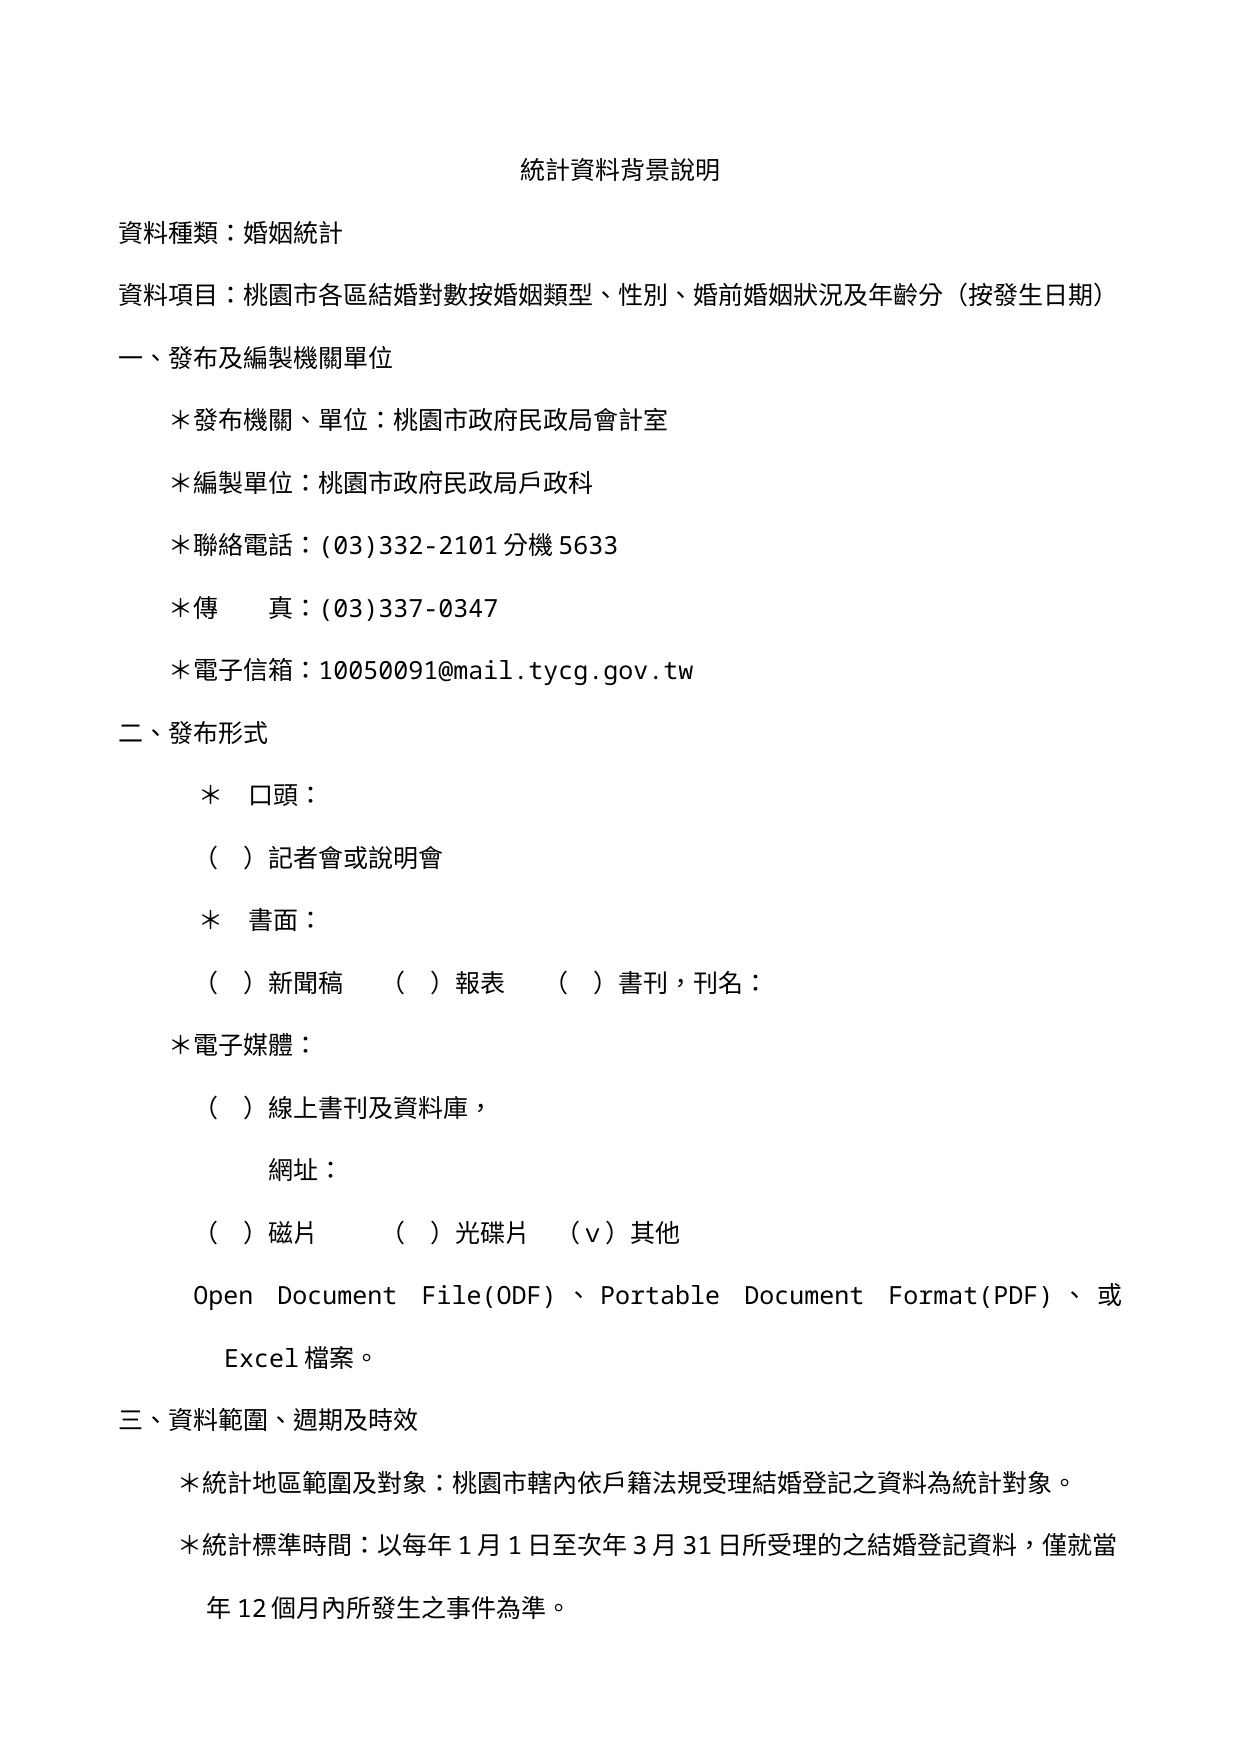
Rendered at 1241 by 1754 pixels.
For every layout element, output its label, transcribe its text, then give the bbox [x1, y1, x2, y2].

text ＊電子信箱：10050091@mail.tycg.gov.tw [168, 627, 1122, 689]
list 書面： [198, 877, 1122, 939]
text 二、發布形式 [118, 689, 1122, 752]
text （ ）記者會或說明會 [193, 814, 1122, 877]
text （ ）新聞稿 （ ）報表 （ ）書刊，刊名： [193, 939, 1122, 1002]
text 統計資料背景說明 [118, 127, 1122, 189]
text （ ）線上書刊及資料庫， [193, 1064, 1122, 1127]
text 三、資料範圍、週期及時效 [118, 1377, 1122, 1439]
text ＊發布機關、單位：桃園市政府民政局會計室 [168, 377, 1122, 439]
text ＊編製單位：桃園市政府民政局戶政科 [168, 439, 1122, 502]
text ＊傳 真：(03)337-0347 [168, 564, 1122, 627]
text ＊聯絡電話：(03)332-2101分機5633 [168, 502, 1122, 564]
text 網址： [193, 1127, 1122, 1189]
text 資料項目：桃園市各區結婚對數按婚姻類型、性別、婚前婚姻狀況及年齡分（按發生日期） [118, 252, 1122, 314]
text （ ）磁片 （ ）光碟片 （ｖ）其他 [193, 1189, 1122, 1252]
list 口頭： [198, 752, 1122, 814]
text ＊統計標準時間：以每年1月1日至次年3月31日所受理的之結婚登記資料，僅就當年12個月內所發生之事件為準。 [177, 1502, 1122, 1627]
text Open Document File(ODF)、Portable Document Format(PDF)、或Excel檔案。 [193, 1252, 1122, 1377]
text ＊統計地區範圍及對象：桃園市轄內依戶籍法規受理結婚登記之資料為統計對象。 [118, 1439, 1122, 1502]
text ＊電子媒體： [168, 1002, 1122, 1064]
text 資料種類：婚姻統計 [118, 189, 1122, 252]
text 一、發布及編製機關單位 [118, 314, 1122, 377]
